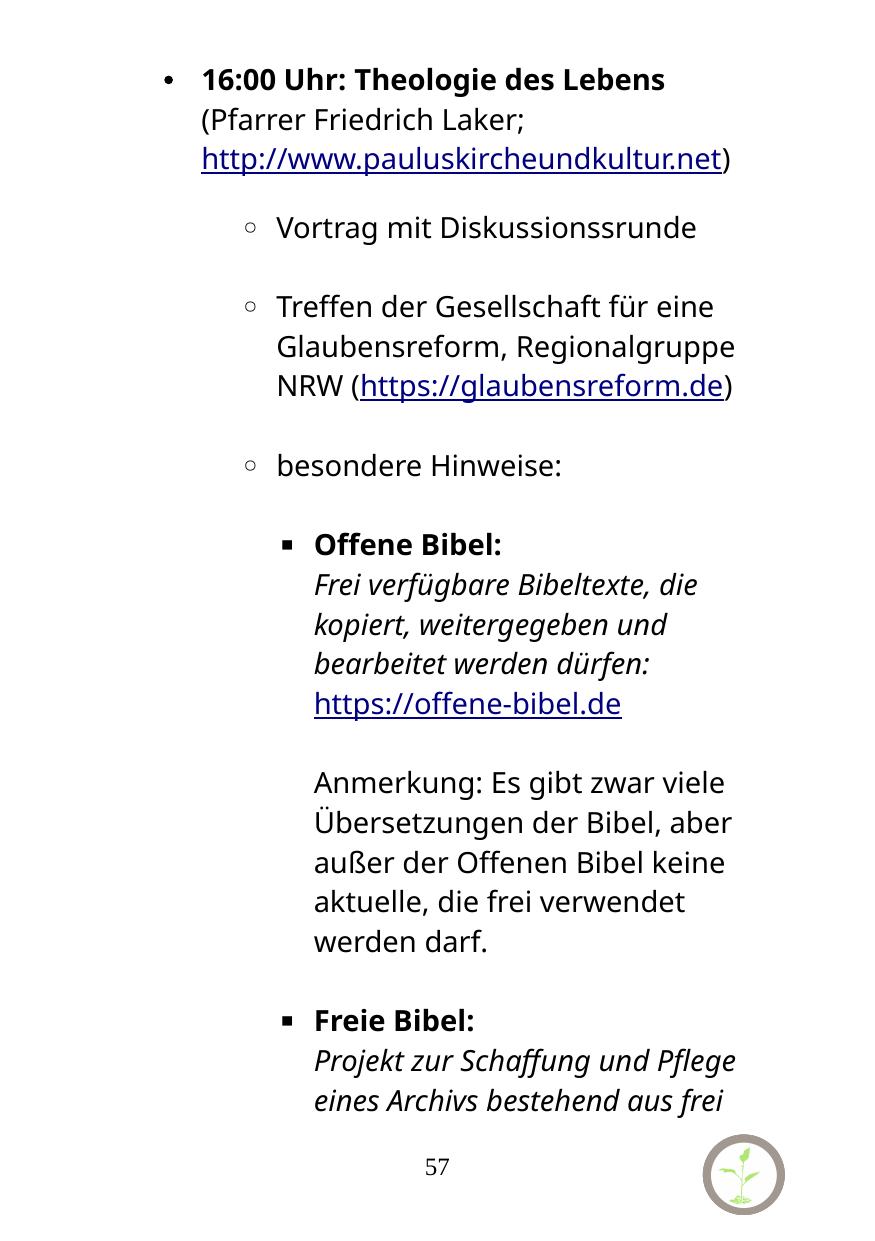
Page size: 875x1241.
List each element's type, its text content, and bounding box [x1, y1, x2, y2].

list Vortrag mit Diskussionssrunde [238, 207, 786, 247]
list 16:00 Uhr: Theologie des Lebens [163, 59, 786, 99]
list Offene Bibel: [276, 524, 786, 564]
list Treffen der Gesellschaft für eine Glaubensreform, Regionalgruppe NRW (https://glaubensreform.de) [238, 286, 786, 405]
list Frei verfügbare Bibeltexte, die kopiert, weitergegeben und bearbeitet werden dürfen: https://offene-bibel.de [276, 564, 786, 723]
list Freie Bibel: [276, 1001, 786, 1040]
picture [700, 1125, 787, 1215]
list Anmerkung: Es gibt zwar viele Übersetzungen der Bibel, aber außer der Offenen Bibel keine aktuelle, die frei verwendet werden darf. [276, 762, 786, 961]
list besondere Hinweise: [238, 445, 786, 485]
list (Pfarrer Friedrich Laker; http://www.pauluskircheundkultur.net) [163, 99, 786, 178]
list Projekt zur Schaffung und Pflege eines Archivs bestehend aus frei [276, 1040, 786, 1120]
